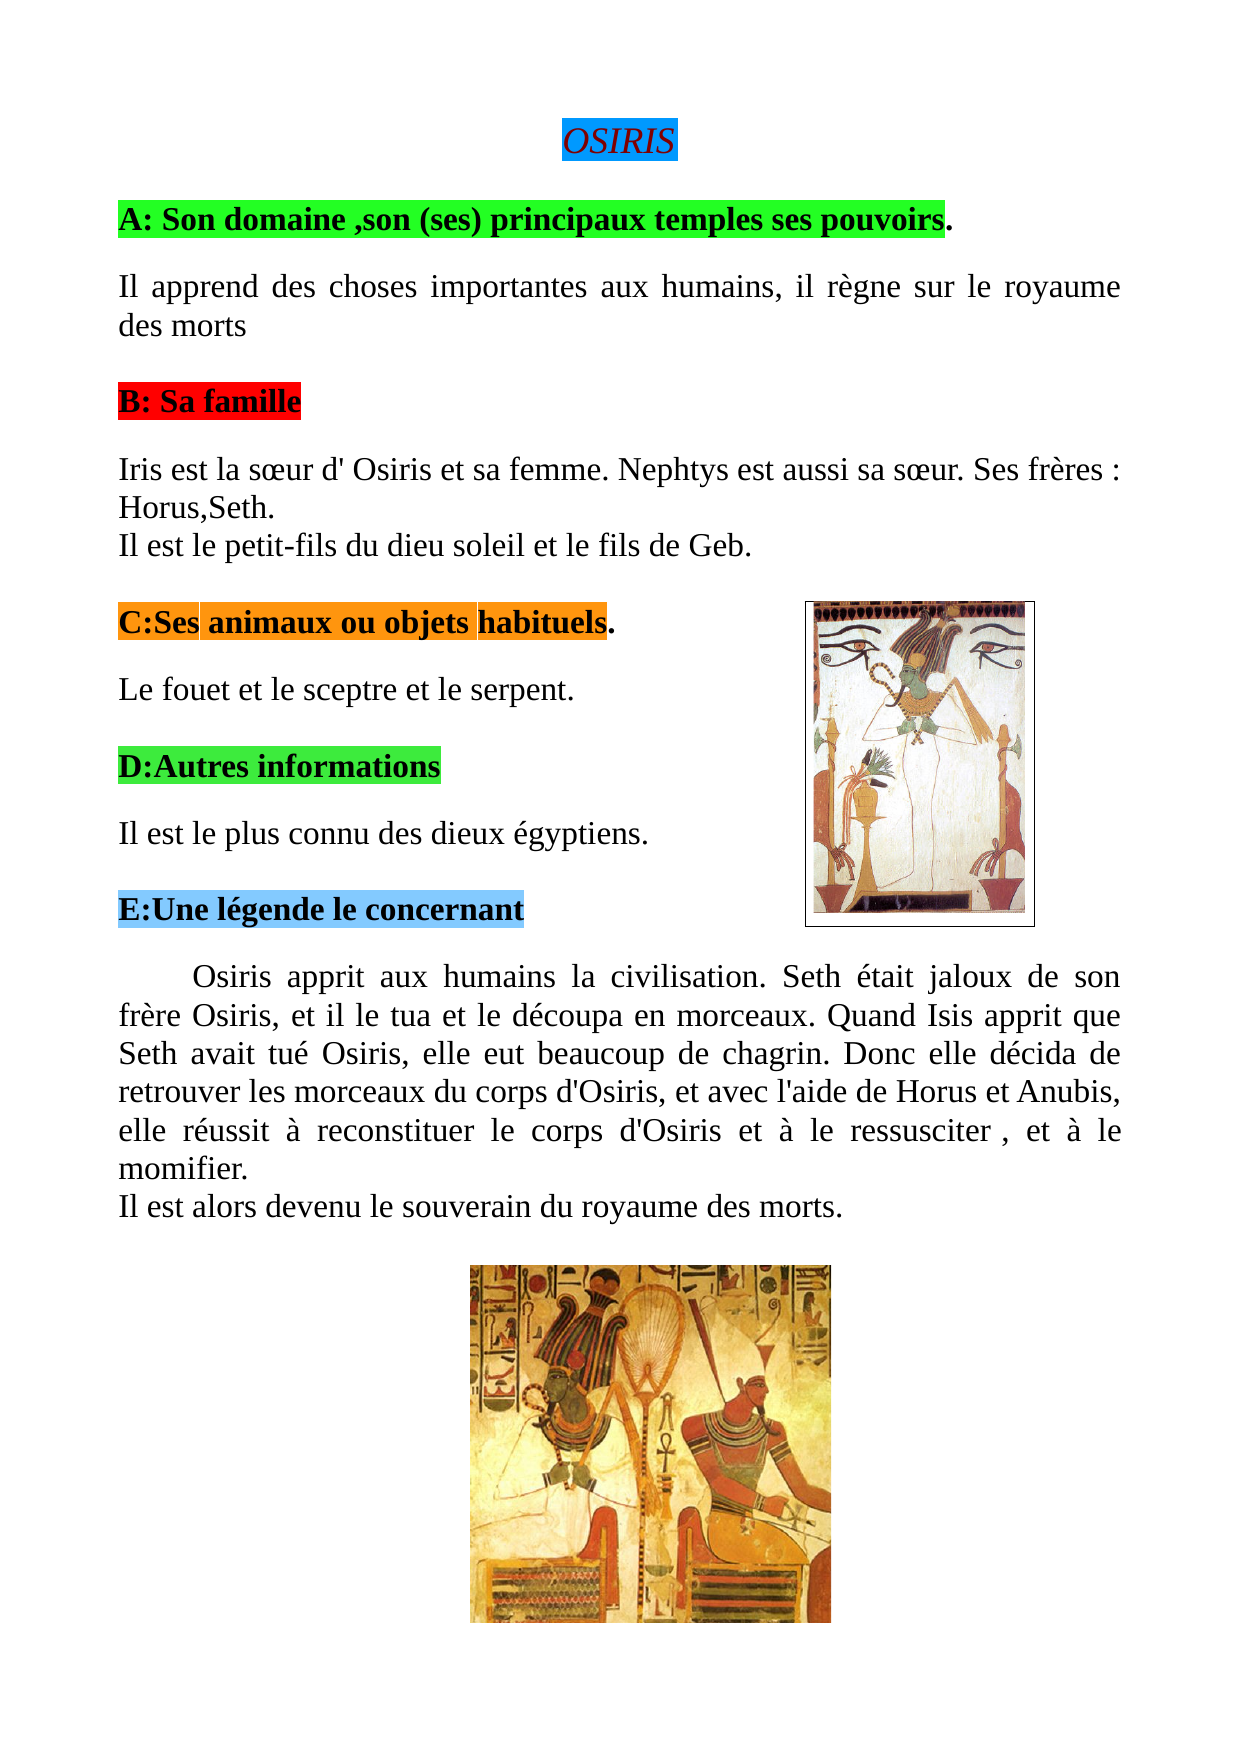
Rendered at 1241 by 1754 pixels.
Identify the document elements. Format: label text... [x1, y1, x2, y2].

text B: Sa famille [118, 382, 1122, 420]
text [1035, 746, 1122, 784]
text Il est le plus connu des dieux égyptiens. [118, 813, 804, 851]
text A: Son domaine ,son (ses) principaux temples ses pouvoirs. [118, 199, 1122, 238]
text Il apprend des choses importantes aux humains, il règne sur le royaume des morts [118, 267, 1122, 343]
picture [813, 601, 1025, 913]
text Le fouet et le sceptre et le serpent. [118, 669, 804, 707]
text [1035, 602, 1122, 640]
text C:Ses animaux ou objets habituels. [118, 602, 804, 640]
text Osiris apprit aux humains la civilisation. Seth était jaloux de son frère Osiris, et il le tua et le découpa en morceaux. Quand Isis apprit que Seth avait tué Osiris, elle eut beaucoup de chagrin. Donc elle décida de retrouver les morceaux du corps d'Osiris, et avec l'aide de Horus et Anubis, elle réussit à reconstituer le corps d'Osiris et à le ressusciter , et à le momifier. [118, 957, 1122, 1187]
text [1035, 813, 1122, 851]
text OSIRIS [118, 118, 1122, 161]
text Il est le petit-fils du dieu soleil et le fils de Geb. [118, 525, 1122, 564]
text D:Autres informations [118, 746, 804, 784]
picture [470, 1265, 832, 1623]
text Iris est la sœur d' Osiris et sa femme. Nephtys est aussi sa sœur. Ses frères : Horus,Seth. [118, 449, 1122, 525]
text E:Une légende le concernant [118, 889, 1122, 928]
text [1035, 669, 1122, 707]
text Il est alors devenu le souverain du royaume des morts. [118, 1187, 1122, 1225]
